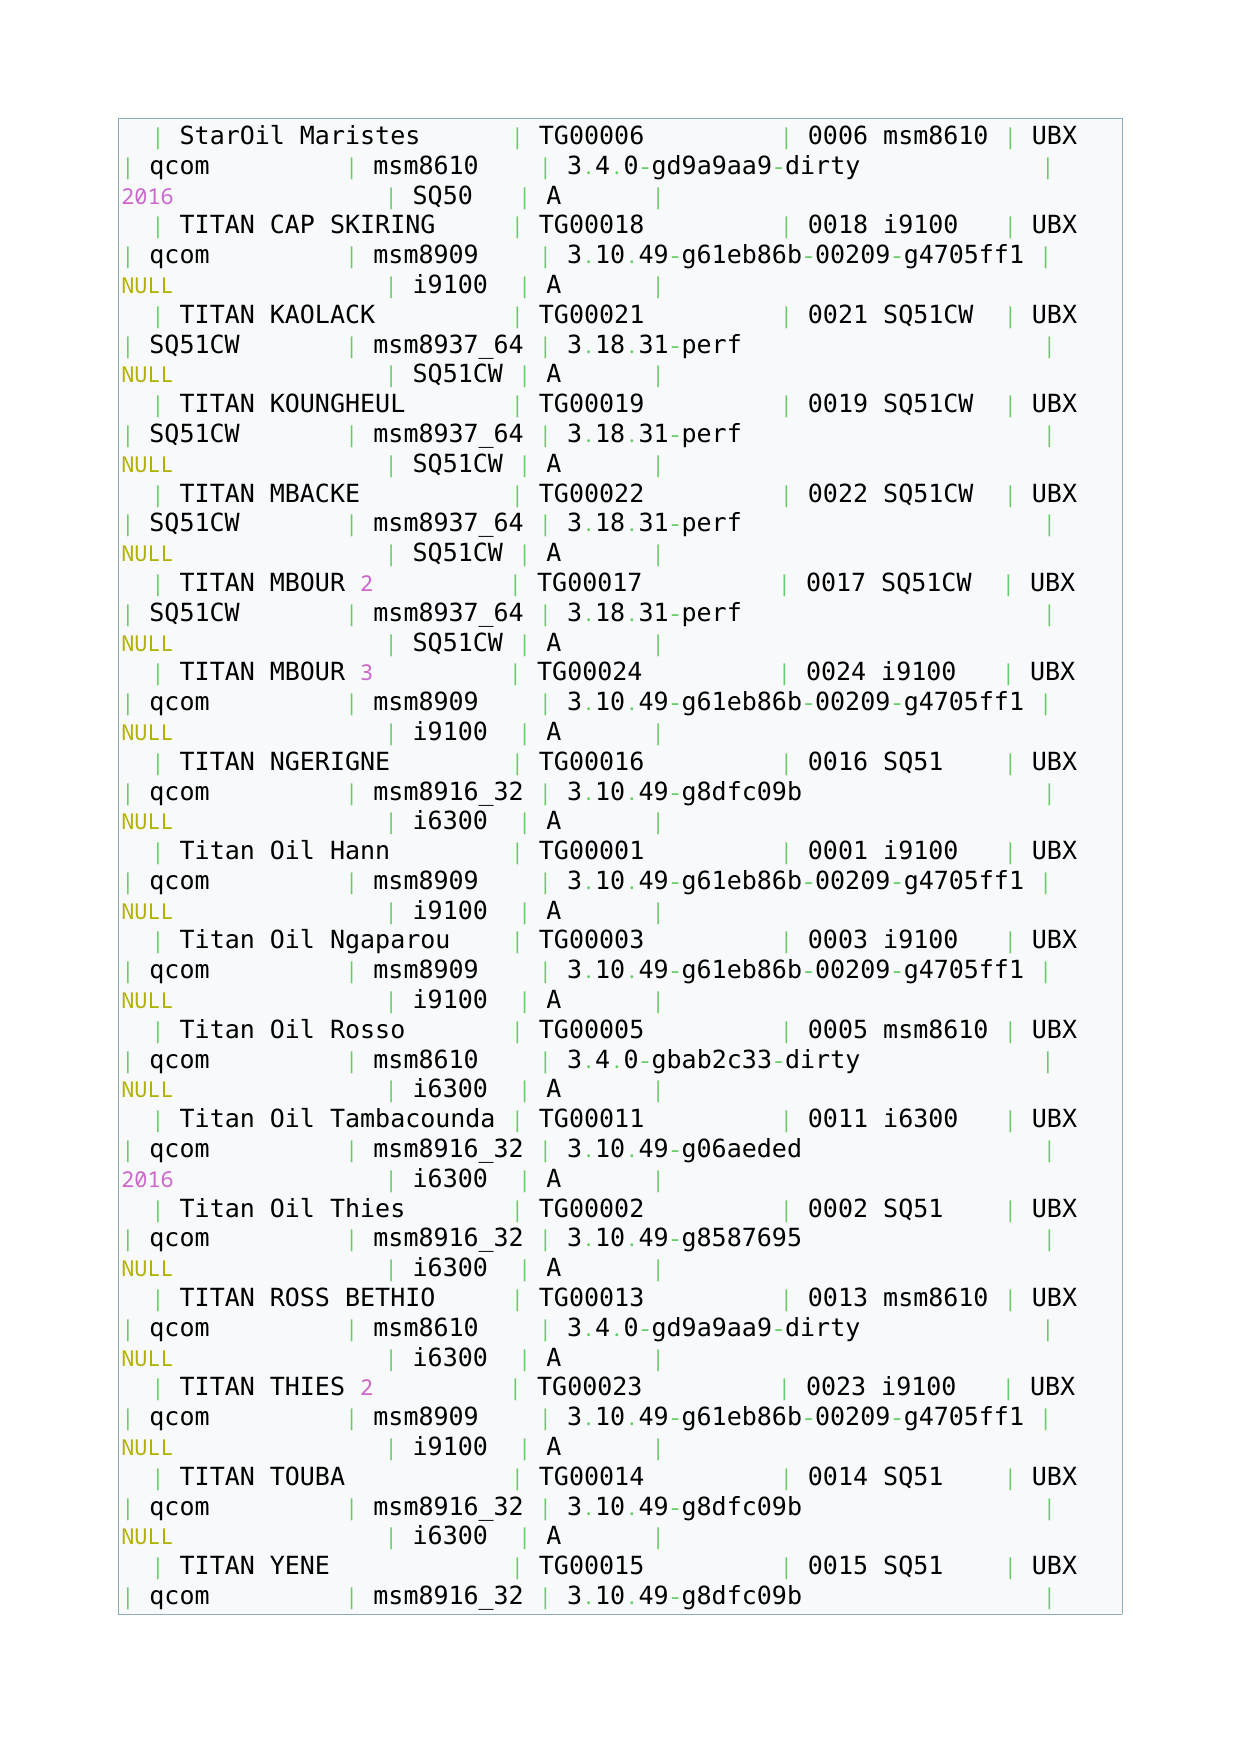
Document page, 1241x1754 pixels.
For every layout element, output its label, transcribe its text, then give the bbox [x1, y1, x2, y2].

table_header | StarOil Maristes | TG00006 | 0006 msm8610 | UBX | qcom | msm8610 | 3.4.0-gd9a9aa9-dirty | 2016 | SQ50 | A | | TITAN CAP SKIRING | TG00018 | 0018 i9100 | UBX | qcom | msm8909 | 3.10.49-g61eb86b-00209-g4705ff1 | NULL | i9100 | A | | TITAN KAOLACK | TG00021 | 0021 SQ51CW | UBX | SQ51CW | msm8937_64 | 3.18.31-perf | NULL | SQ51CW | A | | TITAN KOUNGHEUL | TG00019 | 0019 SQ51CW | UBX | SQ51CW | msm8937_64 | 3.18.31-perf | NULL | SQ51CW | A | | TITAN MBACKE | TG00022 | 0022 SQ51CW | UBX | SQ51CW | msm8937_64 | 3.18.31-perf | NULL | SQ51CW | A | | TITAN MBOUR 2 | TG00017 | 0017 SQ51CW | UBX | SQ51CW | msm8937_64 | 3.18.31-perf | NULL | SQ51CW | A | | TITAN MBOUR 3 | TG00024 | 0024 i9100 | UBX | qcom | msm8909 | 3.10.49-g61eb86b-00209-g4705ff1 | NULL | i9100 | A | | TITAN NGERIGNE | TG00016 | 0016 SQ51 | UBX | qcom | msm8916_32 | 3.10.49-g8dfc09b | NULL | i6300 | A | | Titan Oil Hann | TG00001 | 0001 i9100 | UBX | qcom | msm8909 | 3.10.49-g61eb86b-00209-g4705ff1 | NULL | i9100 | A | | Titan Oil Ngaparou | TG00003 | 0003 i9100 | UBX | qcom | msm8909 | 3.10.49-g61eb86b-00209-g4705ff1 | NULL | i9100 | A | | Titan Oil Rosso | TG00005 | 0005 msm8610 | UBX | qcom | msm8610 | 3.4.0-gbab2c33-dirty | NULL | i6300 | A | | Titan Oil Tambacounda | TG00011 | 0011 i6300 | UBX | qcom | msm8916_32 | 3.10.49-g06aeded | 2016 | i6300 | A | | Titan Oil Thies | TG00002 | 0002 SQ51 | UBX | qcom | msm8916_32 | 3.10.49-g8587695 | NULL | i6300 | A | | TITAN ROSS BETHIO | TG00013 | 0013 msm8610 | UBX | qcom | msm8610 | 3.4.0-gd9a9aa9-dirty | NULL | i6300 | A | | TITAN THIES 2 | TG00023 | 0023 i9100 | UBX | qcom | msm8909 | 3.10.49-g61eb86b-00209-g4705ff1 | NULL | i9100 | A | | TITAN TOUBA | TG00014 | 0014 SQ51 | UBX | qcom | msm8916_32 | 3.10.49-g8dfc09b | NULL | i6300 | A | | TITAN YENE | TG00015 | 0015 SQ51 | UBX | qcom | msm8916_32 | 3.10.49-g8dfc09b | [119, 119, 1122, 1614]
